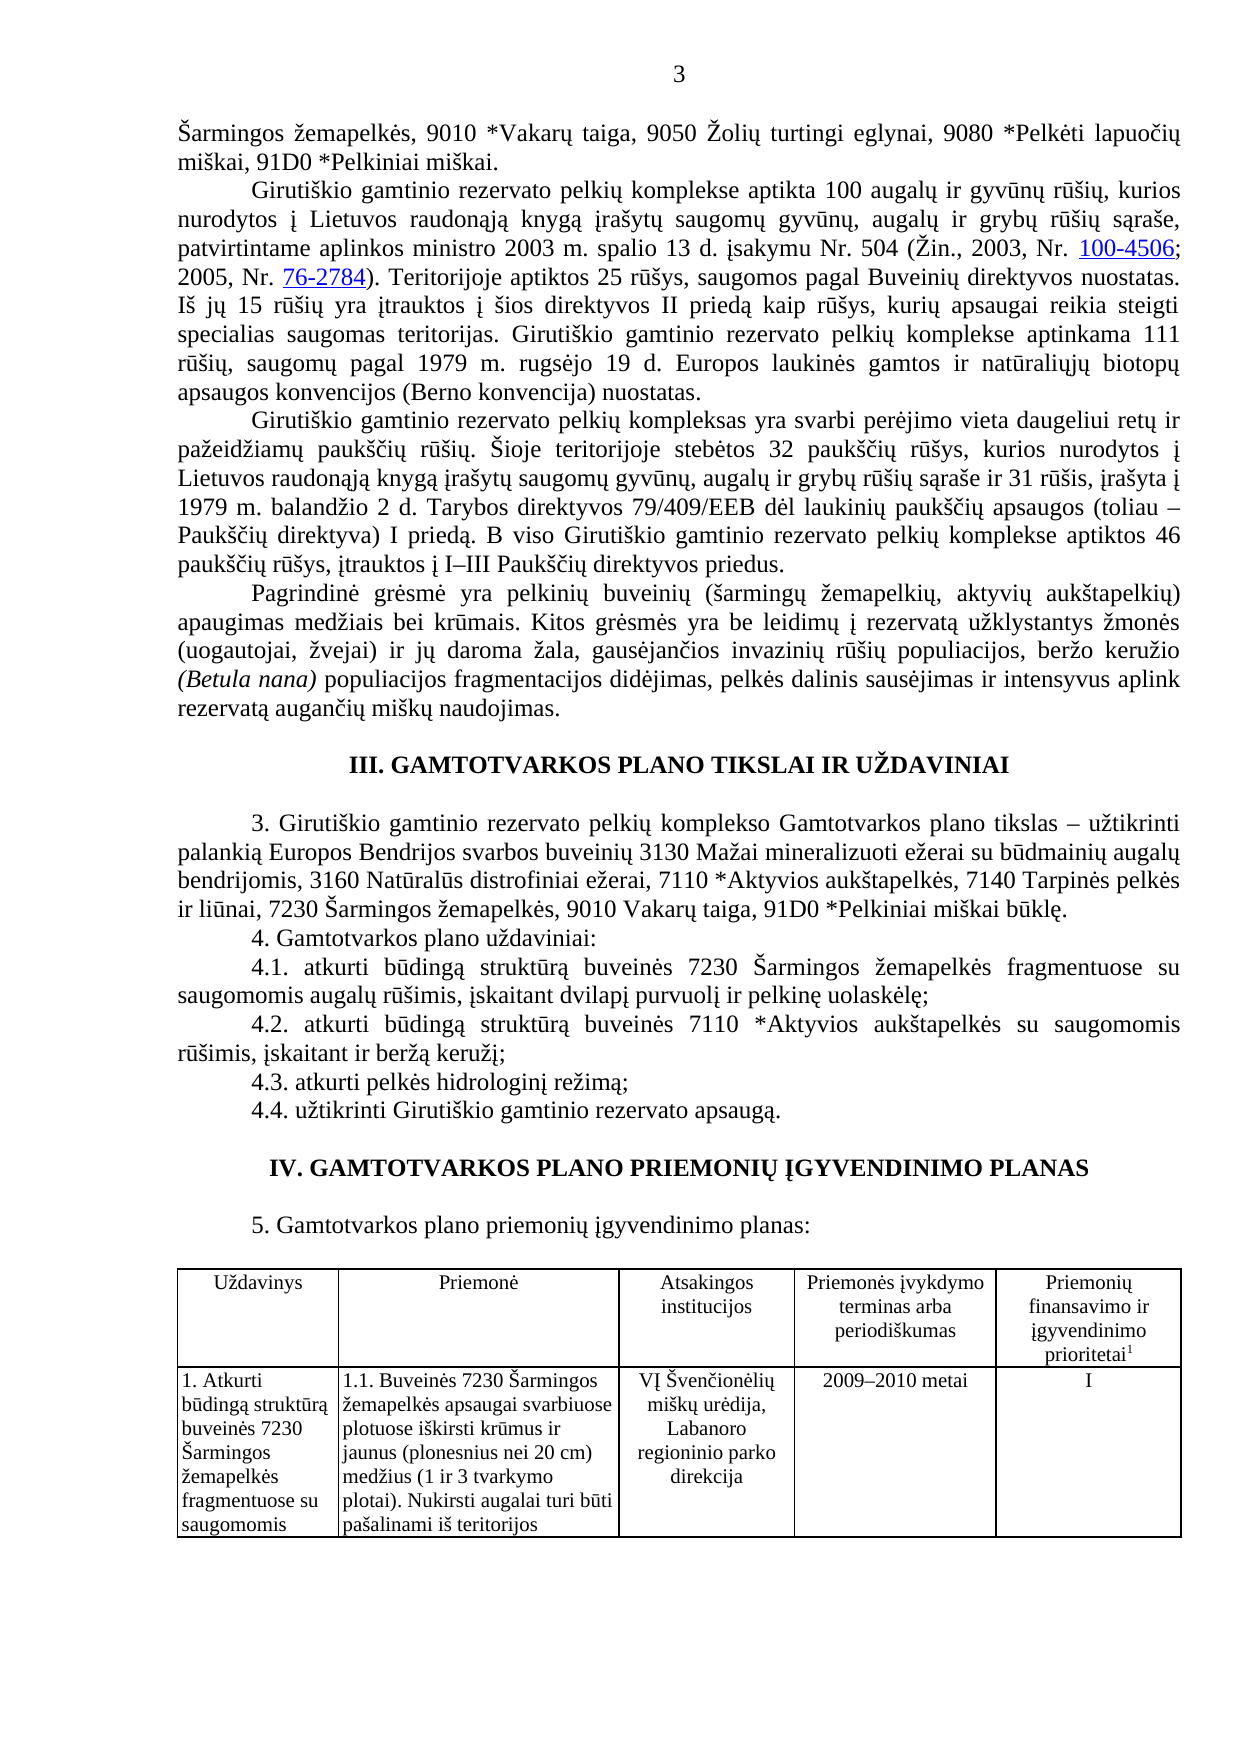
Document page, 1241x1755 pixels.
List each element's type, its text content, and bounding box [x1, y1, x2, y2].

text 5. Gamtotvarkos plano priemonių įgyvendinimo planas: [177, 1211, 1181, 1239]
text Šarmingos žemapelkės, 9010 *Vakarų taiga, 9050 Žolių turtingi eglynai, 9080 *Pelkėti lapuočių miškai, 91D0 *Pelkiniai miškai. [177, 118, 1181, 176]
table_header Priemonės įvykdymo terminas arba periodiškumas [795, 1270, 995, 1366]
table_header Atsakingos institucijos [620, 1270, 794, 1366]
text IV. GAMTOTVARKOS PLANO PRIEMONIŲ ĮGYVENDINIMO PLANAS [177, 1153, 1181, 1182]
text 4.2. atkurti būdingą struktūrą buveinės 7110 *Aktyvios aukštapelkės su saugomomis rūšimis, įskaitant ir beržą keružį; [177, 1009, 1181, 1067]
text Pagrindinė grėsmė yra pelkinių buveinių (šarmingų žemapelkių, aktyvių aukštapelkių) apaugimas medžiais bei krūmais. Kitos grėsmės yra be leidimų į rezervatą užklystantys žmonės (uogautojai, žvejai) ir jų daroma žala, gausėjančios invazinių rūšių populiacijos, beržo keružio (Betula nana) populiacijos fragmentacijos didėjimas, pelkės dalinis sausėjimas ir intensyvus aplink rezervatą augančių miškų naudojimas. [177, 578, 1181, 722]
text 3. Girutiškio gamtinio rezervato pelkių komplekso Gamtotvarkos plano tikslas – užtikrinti palankią Europos Bendrijos svarbos buveinių 3130 Mažai mineralizuoti ežerai su būdmainių augalų bendrijomis, 3160 Natūralūs distrofiniai ežerai, 7110 *Aktyvios aukštapelkės, 7140 Tarpinės pelkės ir liūnai, 7230 Šarmingos žemapelkės, 9010 Vakarų taiga, 91D0 *Pelkiniai miškai būklę. [177, 808, 1181, 923]
text 4.3. atkurti pelkės hidrologinį režimą; [177, 1067, 1181, 1096]
table_header Uždavinys [178, 1270, 338, 1366]
text III. GAMTOTVARKOS PLANO TIKSLAI IR UŽDAVINIAI [177, 751, 1181, 779]
text 4.1. atkurti būdingą struktūrą buveinės 7230 Šarmingos žemapelkės fragmentuose su saugomomis augalų rūšimis, įskaitant dvilapį purvuolį ir pelkinę uolaskėlę; [177, 952, 1181, 1009]
table_header Priemonė [339, 1270, 618, 1366]
text 4. Gamtotvarkos plano uždaviniai: [177, 923, 1181, 952]
text Girutiškio gamtinio rezervato pelkių komplekse aptikta 100 augalų ir gyvūnų rūšių, kurios nurodytos į Lietuvos raudonąją knygą įrašytų saugomų gyvūnų, augalų ir grybų rūšių sąraše, patvirtintame aplinkos ministro 2003 m. spalio 13 d. įsakymu Nr. 504 (Žin., 2003, Nr. 100-4506; 2005, Nr. 76-2784). Teritorijoje aptiktos 25 rūšys, saugomos pagal Buveinių direktyvos nuostatas. Iš jų 15 rūšių yra įtrauktos į šios direktyvos II priedą kaip rūšys, kurių apsaugai reikia steigti specialias saugomas teritorijas. Girutiškio gamtinio rezervato pelkių komplekse aptinkama 111 rūšių, saugomų pagal 1979 m. rugsėjo 19 d. Europos laukinės gamtos ir natūraliųjų biotopų apsaugos konvencijos (Berno konvencija) nuostatas. [177, 176, 1181, 406]
text Girutiškio gamtinio rezervato pelkių kompleksas yra svarbi perėjimo vieta daugeliui retų ir pažeidžiamų paukščių rūšių. Šioje teritorijoje stebėtos 32 paukščių rūšys, kurios nurodytos į Lietuvos raudonąją knygą įrašytų saugomų gyvūnų, augalų ir grybų rūšių sąraše ir 31 rūšis, įrašyta į 1979 m. balandžio 2 d. Tarybos direktyvos 79/409/EEB dėl laukinių paukščių apsaugos (toliau – Paukščių direktyva) I priedą. B viso Girutiškio gamtinio rezervato pelkių komplekse aptiktos 46 paukščių rūšys, įtrauktos į I–III Paukščių direktyvos priedus. [177, 406, 1181, 578]
table_cell I [997, 1368, 1180, 1536]
text 4.4. užtikrinti Girutiškio gamtinio rezervato apsaugą. [177, 1096, 1181, 1124]
table_cell VĮ Švenčionėlių miškų urėdija, Labanoro regioninio parko direkcija [620, 1368, 794, 1536]
table_cell 2009–2010 metai [795, 1368, 995, 1536]
